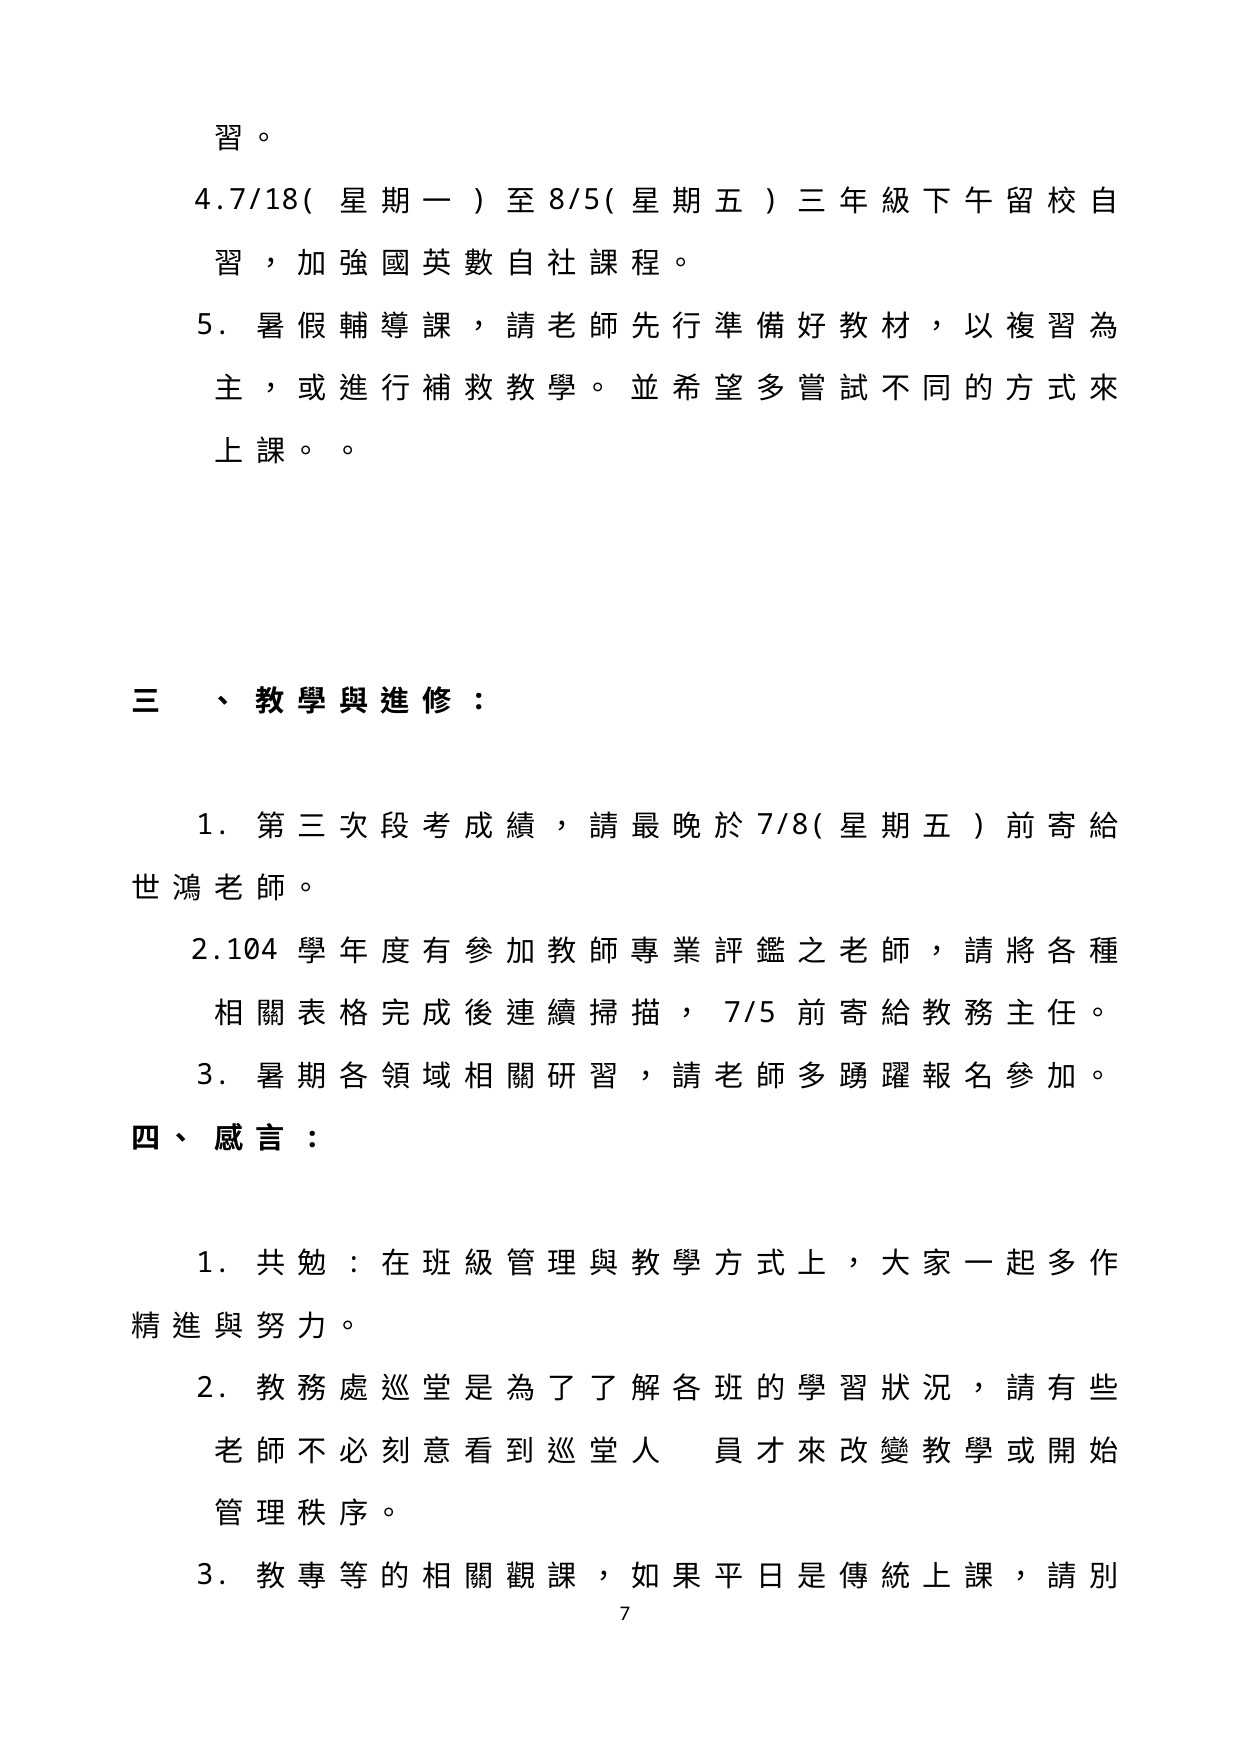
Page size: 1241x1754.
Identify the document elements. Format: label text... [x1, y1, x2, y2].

text 三 、教學與進修: [124, 657, 1124, 782]
text 1.共勉:在班級管理與教學方式上，大家一起多作精進與努力。 [124, 1219, 1124, 1344]
text 1.第三次段考成績，請最晚於7/8(星期五)前寄給世鴻老師。 [124, 782, 1124, 907]
text 四、感言: [124, 1094, 1124, 1219]
text 2.教務處巡堂是為了了解各班的學習狀況，請有些老師不必刻意看到巡堂人 員才來改變教學或開始管理秩序。 [124, 1344, 1124, 1532]
text 5.暑假輔導課，請老師先行準備好教材，以複習為主，或進行補救教學。並希望多嘗試不同的方式來上課。。 [124, 282, 1124, 469]
text 3.教專等的相關觀課，如果平日是傳統上課，請別 [124, 1532, 1124, 1594]
text 習。 [110, 94, 1124, 157]
text 4.7/18(星期一)至8/5(星期五)三年級下午留校自習，加強國英數自社課程。 [124, 157, 1124, 282]
text 3.暑期各領域相關研習，請老師多踴躍報名參加。 [124, 1032, 1124, 1094]
text 2.104學年度有參加教師專業評鑑之老師，請將各種相關表格完成後連續掃描，7/5前寄給教務主任。 [124, 907, 1124, 1032]
